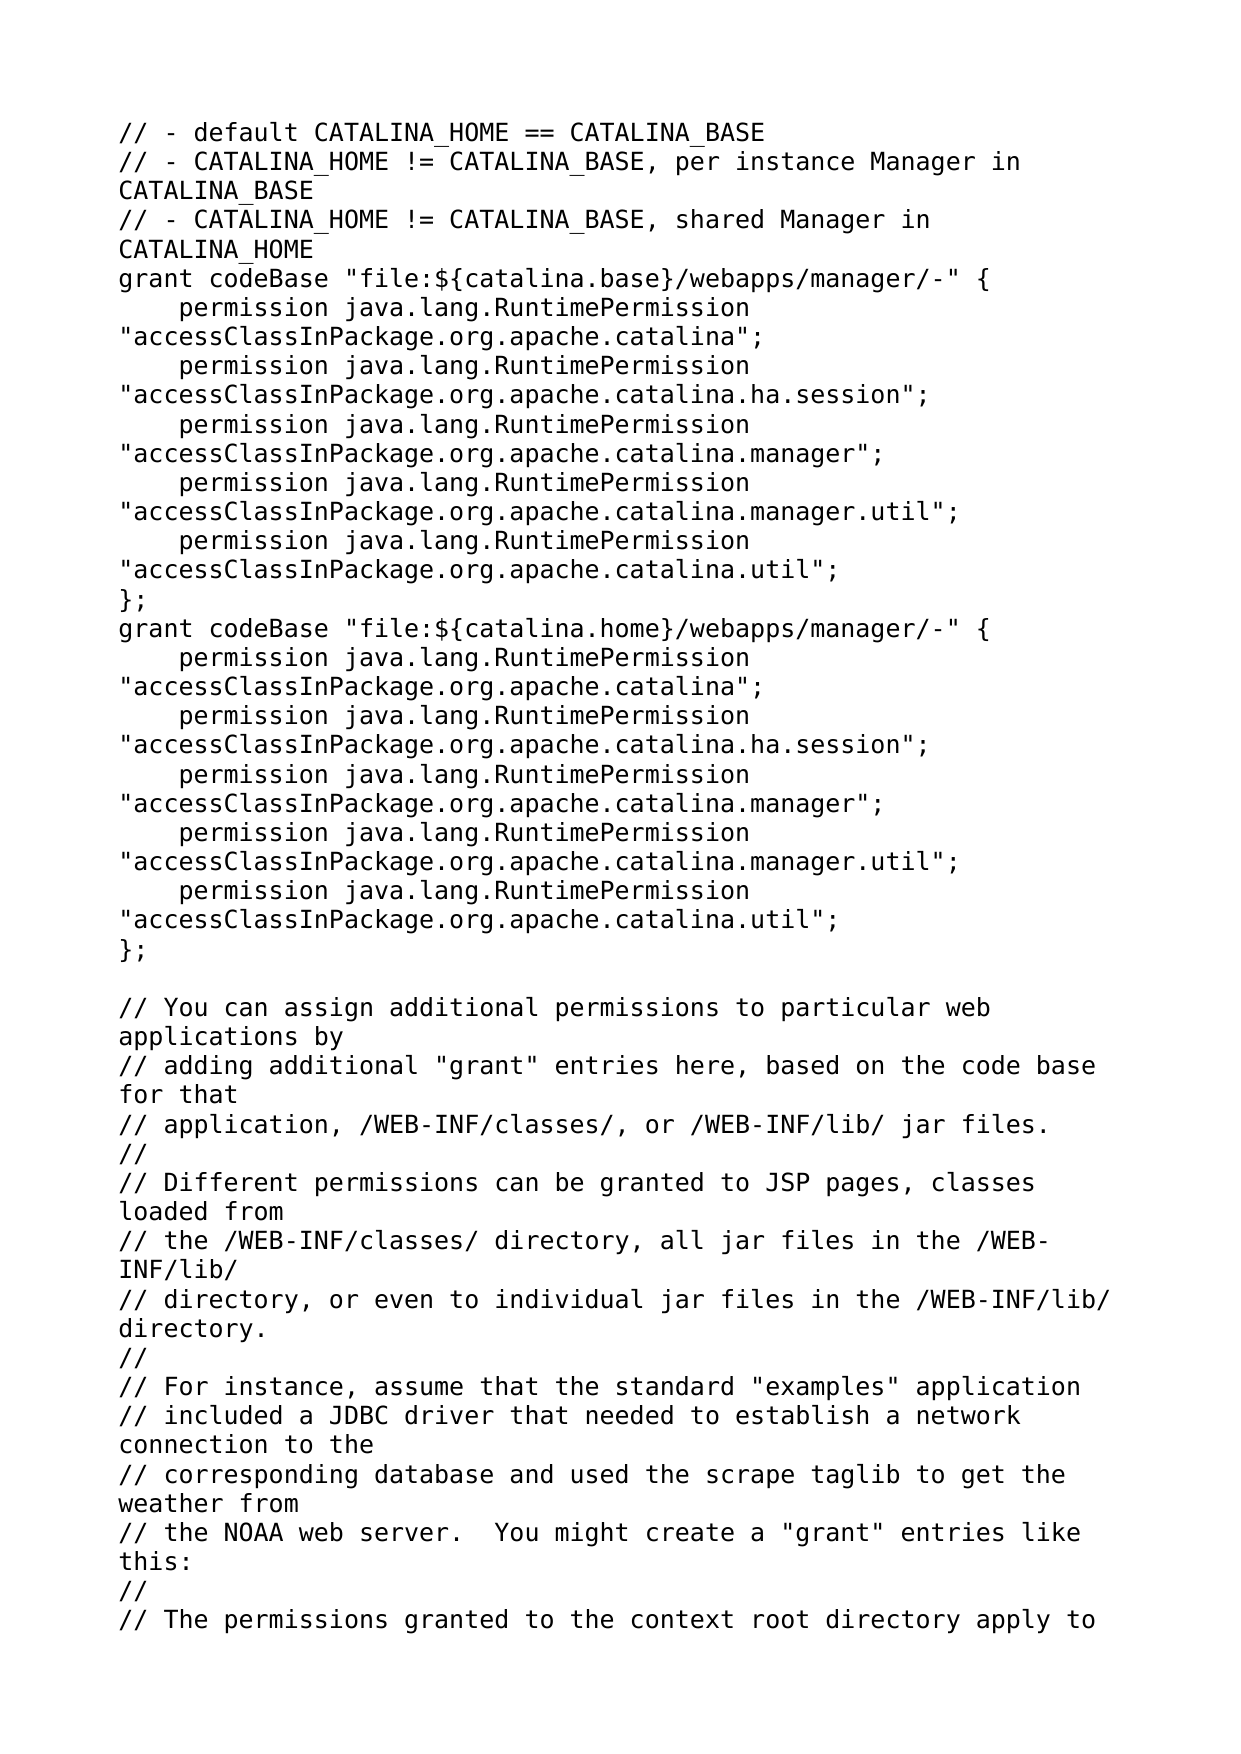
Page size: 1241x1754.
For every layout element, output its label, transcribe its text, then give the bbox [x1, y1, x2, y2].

text // - default CATALINA_HOME == CATALINA_BASE // - CATALINA_HOME != CATALINA_BASE, per instance Manager in CATALINA_BASE // - CATALINA_HOME != CATALINA_BASE, shared Manager in CATALINA_HOME grant codeBase "file:${catalina.base}/webapps/manager/-" { permission java.lang.RuntimePermission "accessClassInPackage.org.apache.catalina"; permission java.lang.RuntimePermission "accessClassInPackage.org.apache.catalina.ha.session"; permission java.lang.RuntimePermission "accessClassInPackage.org.apache.catalina.manager"; permission java.lang.RuntimePermission "accessClassInPackage.org.apache.catalina.manager.util"; permission java.lang.RuntimePermission "accessClassInPackage.org.apache.catalina.util"; }; grant codeBase "file:${catalina.home}/webapps/manager/-" { permission java.lang.RuntimePermission "accessClassInPackage.org.apache.catalina"; permission java.lang.RuntimePermission "accessClassInPackage.org.apache.catalina.ha.session"; permission java.lang.RuntimePermission "accessClassInPackage.org.apache.catalina.manager"; permission java.lang.RuntimePermission "accessClassInPackage.org.apache.catalina.manager.util"; permission java.lang.RuntimePermission "accessClassInPackage.org.apache.catalina.util"; }; // You can assign additional permissions to particular web applications by // adding additional "grant" entries here, based on the code base for that // application, /WEB-INF/classes/, or /WEB-INF/lib/ jar files. // // Different permissions can be granted to JSP pages, classes loaded from // the /WEB-INF/classes/ directory, all jar files in the /WEB-INF/lib/ // directory, or even to individual jar files in the /WEB-INF/lib/ directory. // // For instance, assume that the standard "examples" application // included a JDBC driver that needed to establish a network connection to the // corresponding database and used the scrape taglib to get the weather from // the NOAA web server. You might create a "grant" entries like this: // // The permissions granted to the context root directory apply to [118, 118, 1122, 1635]
